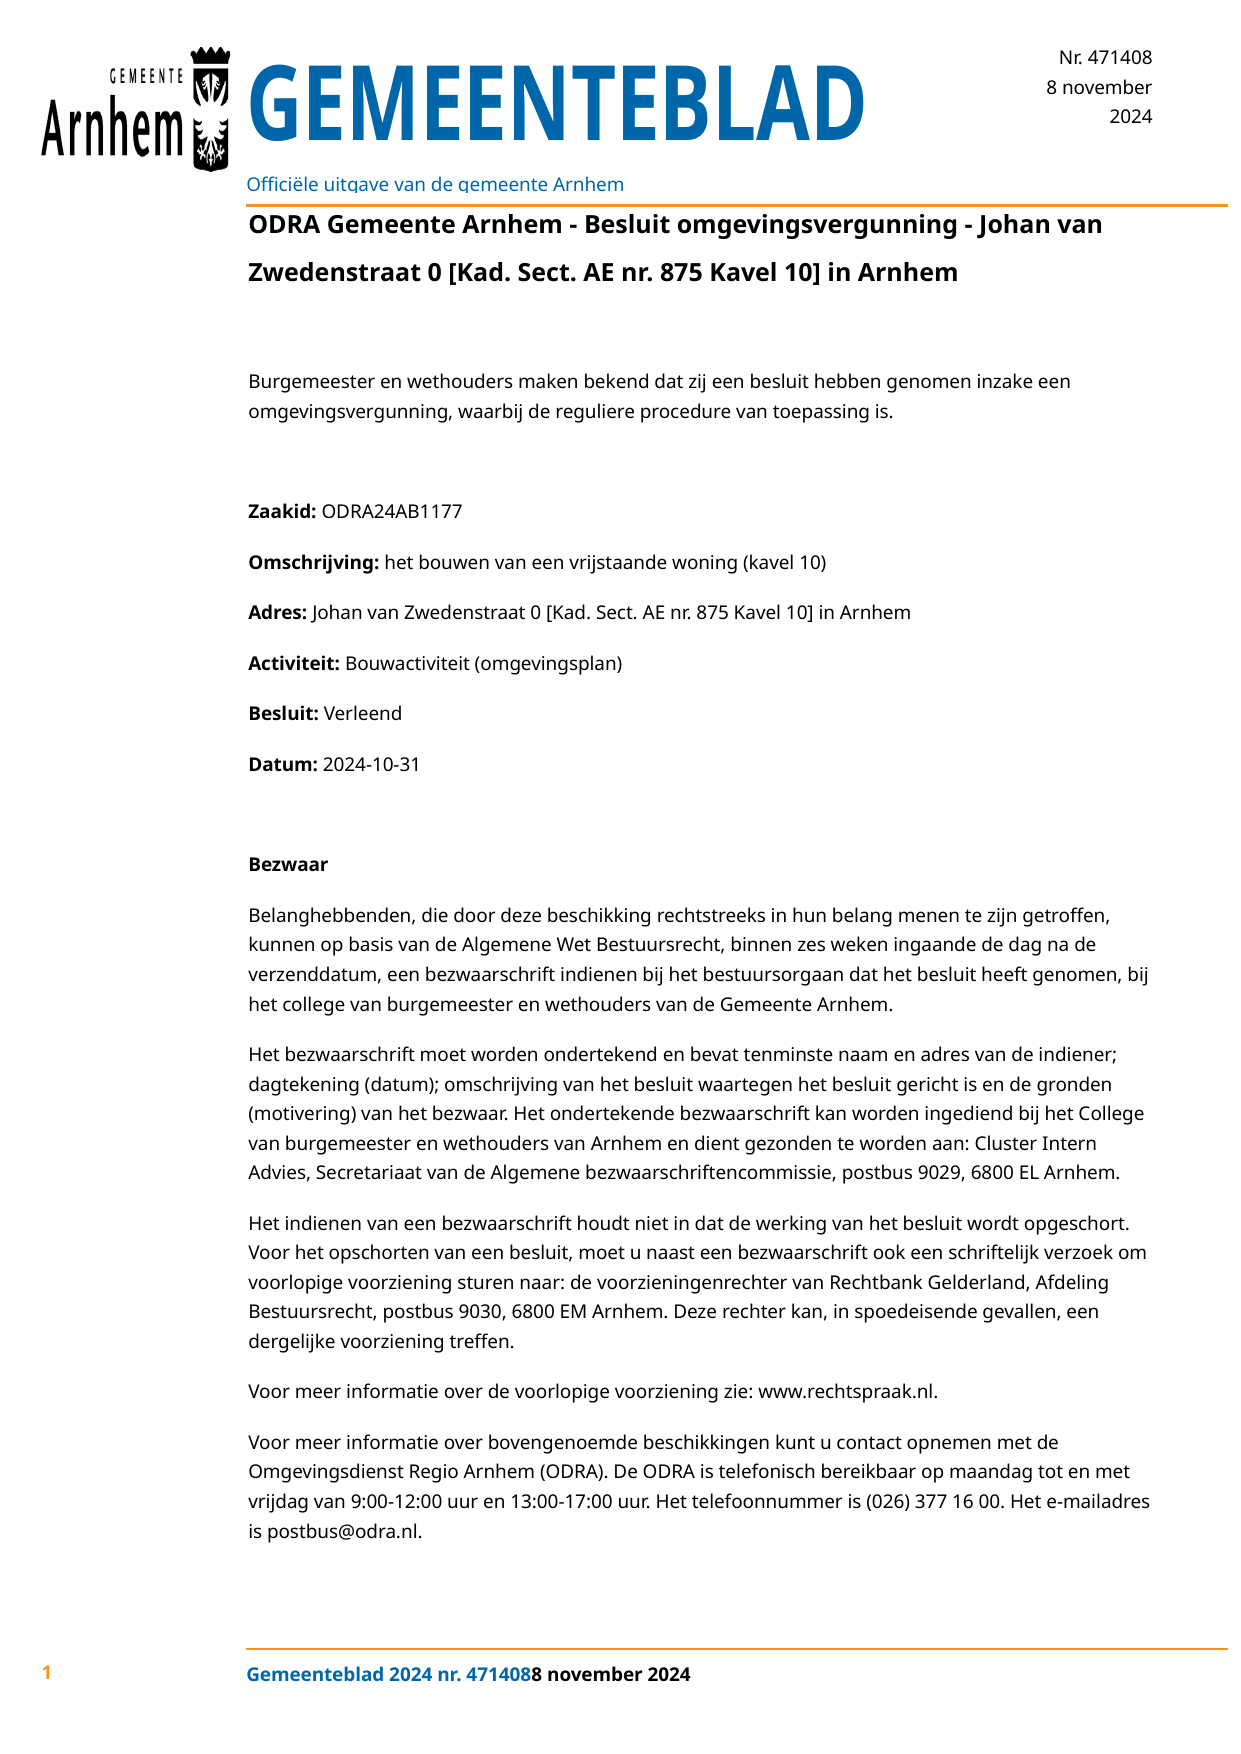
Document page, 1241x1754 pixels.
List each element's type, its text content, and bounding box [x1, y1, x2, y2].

text Activiteit: Bouwactiviteit (omgevingsplan) [248, 650, 1152, 676]
picture [41, 47, 231, 172]
text Voor meer informatie over bovengenoemde beschikkingen kunt u contact opnemen met de Omgevingsdienst Regio Arnhem (ODRA). De ODRA is telefonisch bereikbaar op maandag tot en met vrijdag van 9:00-12:00 uur en 13:00-17:00 uur. Het telefoonnummer is (026) 377 16 00. Het e-mailadres is postbus@odra.nl. [248, 1429, 1152, 1544]
text Zaakid: ODRA24AB1177 [248, 499, 1152, 524]
text Besluit: Verleend [248, 700, 1152, 726]
text Voor meer informatie over de voorlopige voorziening zie: www.rechtspraak.nl. [248, 1379, 1152, 1404]
text Het bezwaarschrift moet worden ondertekend en bevat tenminste naam en adres van de indiener; dagtekening (datum); omschrijving van het besluit waartegen het besluit gericht is en de gronden (motivering) van het bezwaar. Het ondertekende bezwaarschrift kan worden ingediend bij het College van burgemeester en wethouders van Arnhem en dient gezonden te worden aan: Cluster Intern Advies, Secretariaat van de Algemene bezwaarschriftencommissie, postbus 9029, 6800 EL Arnhem. [248, 1041, 1152, 1185]
text Bezwaar [248, 852, 1152, 877]
text Burgemeester en wethouders maken bekend dat zij een besluit hebben genomen inzake een omgevingsvergunning, waarbij de reguliere procedure van toepassing is. [248, 368, 1152, 424]
text Omschrijving: het bouwen van een vrijstaande woning (kavel 10) [248, 549, 1152, 575]
text ODRA Gemeente Arnhem - Besluit omgevingsvergunning - Johan van Zwedenstraat 0 [Kad. Sect. AE nr. 875 Kavel 10] in Arnhem [248, 207, 1152, 288]
text Belanghebbenden, die door deze beschikking rechtstreeks in hun belang menen te zijn getroffen, kunnen op basis van de Algemene Wet Bestuursrecht, binnen zes weken ingaande de dag na de verzenddatum, een bezwaarschrift indienen bij het bestuursorgaan dat het besluit heeft genomen, bij het college van burgemeester en wethouders van de Gemeente Arnhem. [248, 902, 1152, 1017]
text Datum: 2024-10-31 [248, 751, 1152, 777]
text Adres: Johan van Zwedenstraat 0 [Kad. Sect. AE nr. 875 Kavel 10] in Arnhem [248, 599, 1152, 625]
text Het indienen van een bezwaarschrift houdt niet in dat de werking van het besluit wordt opgeschort. Voor het opschorten van een besluit, moet u naast een bezwaarschrift ook een schriftelijk verzoek om voorlopige voorziening sturen naar: de voorzieningenrechter van Rechtbank Gelderland, Afdeling Bestuursrecht, postbus 9030, 6800 EM Arnhem. Deze rechter kan, in spoedeisende gevallen, een dergelijke voorziening treffen. [248, 1210, 1152, 1354]
